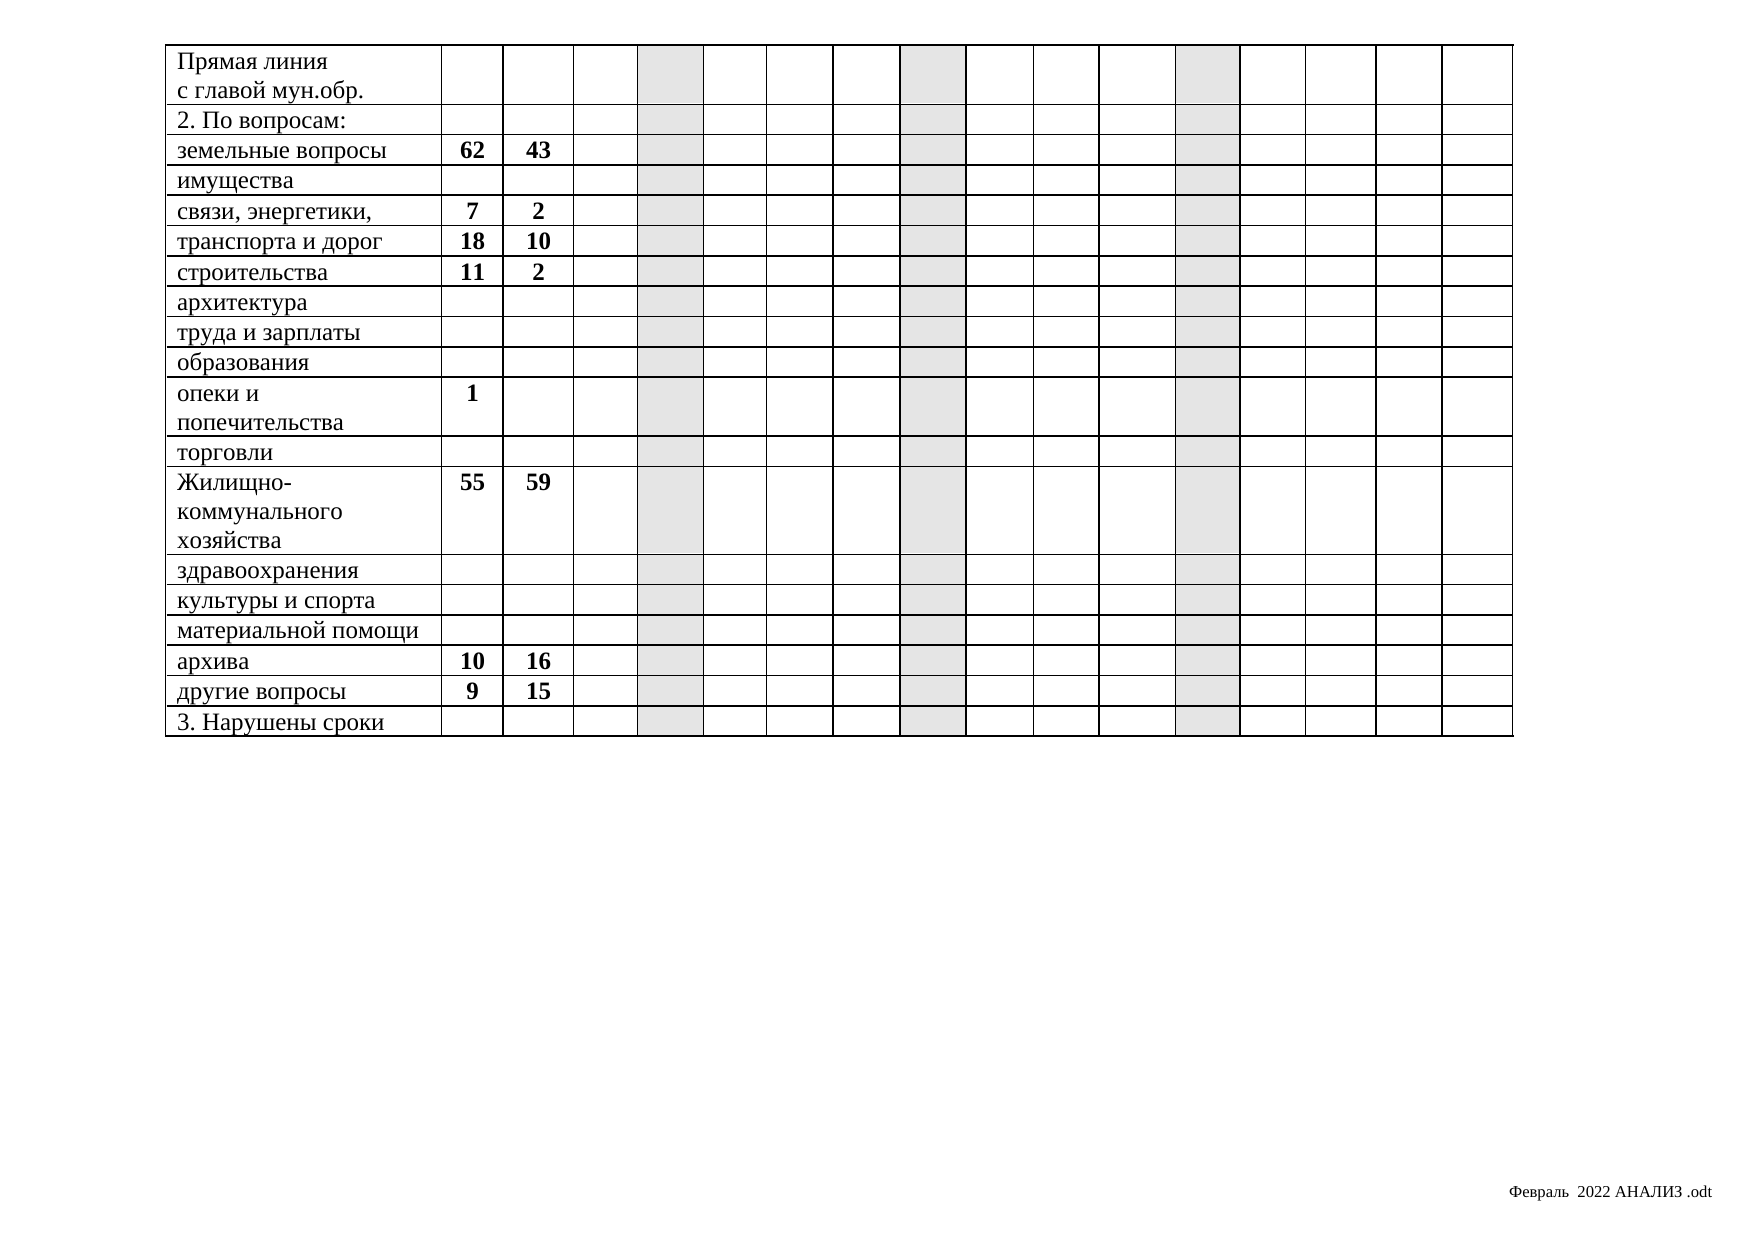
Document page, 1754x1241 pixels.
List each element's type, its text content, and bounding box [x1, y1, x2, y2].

table_cell [1100, 317, 1175, 346]
table_cell [1443, 555, 1512, 584]
table_cell [504, 437, 573, 466]
table_cell [1100, 707, 1175, 735]
table_cell [767, 226, 832, 255]
table_cell [767, 378, 832, 435]
table_cell [834, 166, 899, 194]
table_cell [704, 467, 766, 553]
table_cell [638, 46, 703, 103]
table_cell строительства [166, 256, 441, 285]
table_cell [1100, 226, 1175, 255]
table_cell [1176, 585, 1239, 614]
table_cell [1306, 437, 1375, 466]
table_cell [1377, 555, 1441, 584]
table_cell [967, 676, 1033, 705]
table_cell [1034, 676, 1098, 705]
table_cell [1377, 437, 1441, 466]
table_cell [1176, 467, 1239, 553]
table_cell [1377, 257, 1441, 285]
table_cell [638, 555, 703, 584]
table_cell [504, 105, 573, 134]
table_cell [967, 196, 1033, 225]
table_cell [834, 257, 899, 285]
table_cell [638, 707, 703, 735]
table_cell [834, 646, 899, 675]
table_cell [704, 226, 766, 255]
table_cell [638, 105, 703, 134]
table_cell [1034, 437, 1098, 466]
table_cell [638, 616, 703, 644]
table_cell 7 [442, 196, 502, 225]
table_cell [967, 616, 1033, 644]
table_cell [1100, 348, 1175, 376]
table_cell другие вопросы [166, 676, 441, 705]
table_cell [574, 707, 637, 735]
table_cell [834, 226, 899, 255]
table_cell [504, 166, 573, 194]
table_cell 15 [504, 676, 573, 705]
table_cell [638, 378, 703, 435]
table_cell [442, 287, 502, 316]
table_cell [638, 166, 703, 194]
table_cell [967, 257, 1033, 285]
table_cell [1443, 585, 1512, 614]
table_cell [967, 555, 1033, 584]
table_cell [767, 555, 832, 584]
table_cell [901, 105, 965, 134]
table_cell [901, 676, 965, 705]
table_cell [834, 317, 899, 346]
table_cell [1377, 616, 1441, 644]
table_cell [1377, 196, 1441, 225]
table_cell [1241, 348, 1305, 376]
table_cell 10 [504, 226, 573, 255]
table_cell [1443, 226, 1512, 255]
table_cell [1176, 707, 1239, 735]
table_cell [1241, 616, 1305, 644]
table_cell [1306, 135, 1375, 164]
table_cell [967, 226, 1033, 255]
table_cell 62 [442, 135, 502, 164]
table_cell культуры и спорта [166, 585, 441, 614]
table_cell [442, 105, 502, 134]
table_cell [767, 585, 832, 614]
table_cell [967, 46, 1033, 103]
table_cell [704, 555, 766, 584]
table_cell [1377, 317, 1441, 346]
table_cell Жилищно-коммунального хозяйства [166, 467, 441, 553]
table_cell 9 [442, 676, 502, 705]
table_cell [1377, 467, 1441, 553]
table_cell [1443, 437, 1512, 466]
table_cell [1034, 467, 1098, 553]
table_cell 55 [442, 467, 502, 553]
table_cell [704, 616, 766, 644]
table_cell [834, 105, 899, 134]
table_cell [574, 287, 637, 316]
table_cell опеки и попечительства [166, 377, 441, 435]
table_cell [1306, 646, 1375, 675]
table_cell [1443, 378, 1512, 435]
table_cell [1241, 585, 1305, 614]
table_cell [1100, 437, 1175, 466]
table_cell [767, 287, 832, 316]
table_cell [1377, 46, 1441, 103]
table_cell [1034, 166, 1098, 194]
table_cell [704, 257, 766, 285]
table_cell [1034, 287, 1098, 316]
table_cell [638, 467, 703, 553]
table_cell [442, 46, 502, 103]
table_cell [1034, 317, 1098, 346]
table_cell [442, 166, 502, 194]
table_cell [1100, 105, 1175, 134]
table_cell [442, 555, 502, 584]
table_cell [967, 467, 1033, 553]
table_cell 1 [442, 378, 502, 435]
table_cell [574, 135, 637, 164]
table_cell [1100, 616, 1175, 644]
table_cell [1176, 555, 1239, 584]
table_cell [1034, 707, 1098, 735]
table_cell [1176, 378, 1239, 435]
table_cell [1100, 196, 1175, 225]
table_cell [767, 105, 832, 134]
table_cell [574, 616, 637, 644]
table_cell [704, 646, 766, 675]
table_cell [901, 348, 965, 376]
table_cell [1100, 555, 1175, 584]
table_cell [1034, 135, 1098, 164]
table_cell [834, 585, 899, 614]
table_cell [834, 348, 899, 376]
table_cell [1306, 676, 1375, 705]
table_cell [1241, 555, 1305, 584]
table_cell [767, 348, 832, 376]
table_cell [704, 166, 766, 194]
table_cell торговли [166, 436, 441, 466]
table_cell [767, 467, 832, 553]
table_cell [767, 196, 832, 225]
table_cell образования [166, 347, 441, 376]
table_cell [1443, 348, 1512, 376]
table_cell [1306, 555, 1375, 584]
table_cell связи, энергетики, [166, 195, 441, 225]
table_cell [1176, 135, 1239, 164]
table_cell [574, 676, 637, 705]
table_cell [901, 707, 965, 735]
table_cell [1176, 437, 1239, 466]
table_cell [967, 348, 1033, 376]
table_cell [1377, 226, 1441, 255]
table_cell [1034, 46, 1098, 103]
table_cell [834, 616, 899, 644]
table_cell [1176, 196, 1239, 225]
table_cell [638, 196, 703, 225]
table_cell [901, 257, 965, 285]
table_cell [1443, 105, 1512, 134]
table_cell [1241, 467, 1305, 553]
table_cell [1241, 226, 1305, 255]
table_cell [1176, 348, 1239, 376]
table_cell [1241, 135, 1305, 164]
table_cell [638, 287, 703, 316]
table_cell Прямая линия с главой мун.обр. [166, 46, 441, 103]
table_cell [834, 46, 899, 103]
table_cell [1034, 105, 1098, 134]
table_cell [1176, 46, 1239, 103]
table_cell имущества [166, 165, 441, 194]
table_cell земельные вопросы [166, 135, 441, 164]
table_cell [1306, 196, 1375, 225]
table_cell 11 [442, 257, 502, 285]
table_cell [442, 317, 502, 346]
table_cell [901, 646, 965, 675]
table_cell [834, 196, 899, 225]
table_cell [1306, 166, 1375, 194]
table_cell [767, 646, 832, 675]
table_cell 16 [504, 646, 573, 675]
table_cell [1306, 317, 1375, 346]
table_cell [1443, 467, 1512, 553]
table_cell [442, 616, 502, 644]
table_cell [1241, 378, 1305, 435]
table_cell [1306, 257, 1375, 285]
table_cell [504, 378, 573, 435]
table_cell [1306, 585, 1375, 614]
table_cell [767, 317, 832, 346]
table_cell [1443, 317, 1512, 346]
table_cell [1306, 287, 1375, 316]
table_cell [901, 555, 965, 584]
table_cell [704, 437, 766, 466]
table_cell [442, 437, 502, 466]
table_cell [1034, 348, 1098, 376]
table_cell [1176, 616, 1239, 644]
table_cell [574, 317, 637, 346]
table_cell 2. По вопросам: [166, 105, 441, 134]
table_cell [442, 707, 502, 735]
table_cell [1241, 257, 1305, 285]
table_cell [574, 257, 637, 285]
table_cell [1100, 467, 1175, 553]
table_cell [1100, 135, 1175, 164]
table_cell [1100, 585, 1175, 614]
table_cell [1034, 555, 1098, 584]
table_cell [901, 467, 965, 553]
table_cell [967, 437, 1033, 466]
table_cell [1377, 287, 1441, 316]
table_cell [574, 646, 637, 675]
table_cell [1377, 348, 1441, 376]
table_cell [1100, 287, 1175, 316]
table_cell [767, 46, 832, 103]
table_cell [1034, 616, 1098, 644]
table_cell [901, 135, 965, 164]
table_cell [834, 437, 899, 466]
table_cell [442, 585, 502, 614]
table_cell [1306, 378, 1375, 435]
table_cell [1034, 226, 1098, 255]
table_cell [704, 317, 766, 346]
table_cell [704, 196, 766, 225]
table_cell [574, 467, 637, 553]
table_cell [638, 646, 703, 675]
table_cell [1377, 166, 1441, 194]
table_cell [1241, 707, 1305, 735]
table_cell [1443, 135, 1512, 164]
table_cell [704, 707, 766, 735]
table_cell [504, 585, 573, 614]
table_cell 18 [442, 226, 502, 255]
table_cell [574, 348, 637, 376]
table_cell [574, 196, 637, 225]
table_cell [638, 676, 703, 705]
table_cell [901, 196, 965, 225]
table_cell [1241, 46, 1305, 103]
table_cell [1241, 105, 1305, 134]
table_cell [834, 378, 899, 435]
table_cell [574, 105, 637, 134]
table_cell [574, 226, 637, 255]
table_cell [1176, 646, 1239, 675]
table_cell [704, 287, 766, 316]
table_cell [1176, 105, 1239, 134]
table_cell [1306, 226, 1375, 255]
table_cell [901, 287, 965, 316]
table_cell [1377, 676, 1441, 705]
table_cell [504, 707, 573, 735]
table_cell [442, 348, 502, 376]
table_cell [767, 616, 832, 644]
table_cell [638, 437, 703, 466]
table_cell [704, 135, 766, 164]
table_cell [901, 46, 965, 103]
table_cell [504, 616, 573, 644]
table_cell [901, 378, 965, 435]
table_cell [1377, 646, 1441, 675]
table_cell [1034, 257, 1098, 285]
table_cell [1377, 585, 1441, 614]
table_cell [1241, 676, 1305, 705]
table_cell [1176, 257, 1239, 285]
table_cell [574, 555, 637, 584]
table_cell материальной помощи [166, 615, 441, 644]
table_cell 2 [504, 196, 573, 225]
table_cell [1306, 348, 1375, 376]
table_cell [1241, 317, 1305, 346]
table_cell [638, 348, 703, 376]
table_cell [1241, 437, 1305, 466]
table_cell [704, 378, 766, 435]
table_cell [901, 616, 965, 644]
table_cell [704, 46, 766, 103]
table_cell [967, 707, 1033, 735]
table_cell [1176, 676, 1239, 705]
table_cell [1176, 287, 1239, 316]
table_cell [574, 46, 637, 103]
table_cell [967, 105, 1033, 134]
table_cell [967, 287, 1033, 316]
table_cell [1100, 646, 1175, 675]
table_cell [967, 317, 1033, 346]
table_cell [638, 226, 703, 255]
table_cell [1443, 646, 1512, 675]
table_cell [1443, 707, 1512, 735]
table_cell [1034, 196, 1098, 225]
table_cell [1034, 585, 1098, 614]
table_cell транспорта и дорог [166, 226, 441, 255]
table_cell [834, 467, 899, 553]
table_cell [1377, 135, 1441, 164]
table_cell [967, 585, 1033, 614]
table_cell [704, 585, 766, 614]
table_cell [967, 646, 1033, 675]
table_cell [574, 437, 637, 466]
table_cell [1176, 166, 1239, 194]
table_cell [834, 555, 899, 584]
table_cell [767, 437, 832, 466]
table_cell [901, 585, 965, 614]
table_cell [638, 585, 703, 614]
table_cell [1306, 46, 1375, 103]
table_cell архитектура [166, 286, 441, 316]
table_cell [704, 105, 766, 134]
table_cell [767, 135, 832, 164]
table_cell [1176, 317, 1239, 346]
table_cell архива [166, 645, 441, 675]
table_cell [1241, 196, 1305, 225]
table_cell [574, 166, 637, 194]
table_cell [767, 257, 832, 285]
table_cell [504, 348, 573, 376]
table_cell здравоохранения [166, 555, 441, 584]
table_cell [1443, 46, 1512, 103]
table_cell [1100, 257, 1175, 285]
table_cell [638, 317, 703, 346]
table_cell [967, 135, 1033, 164]
table_cell [1306, 616, 1375, 644]
table_cell 3. Нарушены сроки [166, 706, 441, 735]
table_cell [704, 676, 766, 705]
table_cell [1100, 676, 1175, 705]
table_cell [901, 166, 965, 194]
table_cell [1241, 646, 1305, 675]
table_cell [1100, 378, 1175, 435]
table_cell [767, 676, 832, 705]
table_cell [638, 135, 703, 164]
table_cell [1377, 707, 1441, 735]
table_cell [1306, 707, 1375, 735]
table_cell [704, 348, 766, 376]
table_cell [638, 257, 703, 285]
table_cell [901, 437, 965, 466]
table_cell [767, 707, 832, 735]
table_cell [1100, 46, 1175, 103]
table_cell [834, 287, 899, 316]
table_cell труда и зарплаты [166, 317, 441, 346]
table_cell [504, 287, 573, 316]
table_cell [1443, 287, 1512, 316]
table_cell [504, 555, 573, 584]
table_cell [967, 378, 1033, 435]
table_cell [901, 317, 965, 346]
table_cell [1443, 257, 1512, 285]
table_cell [574, 378, 637, 435]
table_cell [574, 585, 637, 614]
table_cell [1377, 105, 1441, 134]
table_cell [1241, 166, 1305, 194]
table_cell [1034, 646, 1098, 675]
table_cell [834, 135, 899, 164]
table_cell [767, 166, 832, 194]
table_cell 2 [504, 257, 573, 285]
table_cell [1306, 467, 1375, 553]
table_cell [834, 676, 899, 705]
table_cell 59 [504, 467, 573, 553]
table_cell [1443, 196, 1512, 225]
table_cell [1100, 166, 1175, 194]
table_cell [967, 166, 1033, 194]
table_cell [1241, 287, 1305, 316]
table_cell [504, 317, 573, 346]
table_cell [834, 707, 899, 735]
table_cell 10 [442, 646, 502, 675]
table_cell [1377, 378, 1441, 435]
table_cell [1443, 166, 1512, 194]
table_cell [1443, 616, 1512, 644]
table_cell [1176, 226, 1239, 255]
table_cell [504, 46, 573, 103]
table_cell [1306, 105, 1375, 134]
table_cell [901, 226, 965, 255]
table_cell 43 [504, 135, 573, 164]
table_cell [1034, 378, 1098, 435]
table_cell [1443, 676, 1512, 705]
